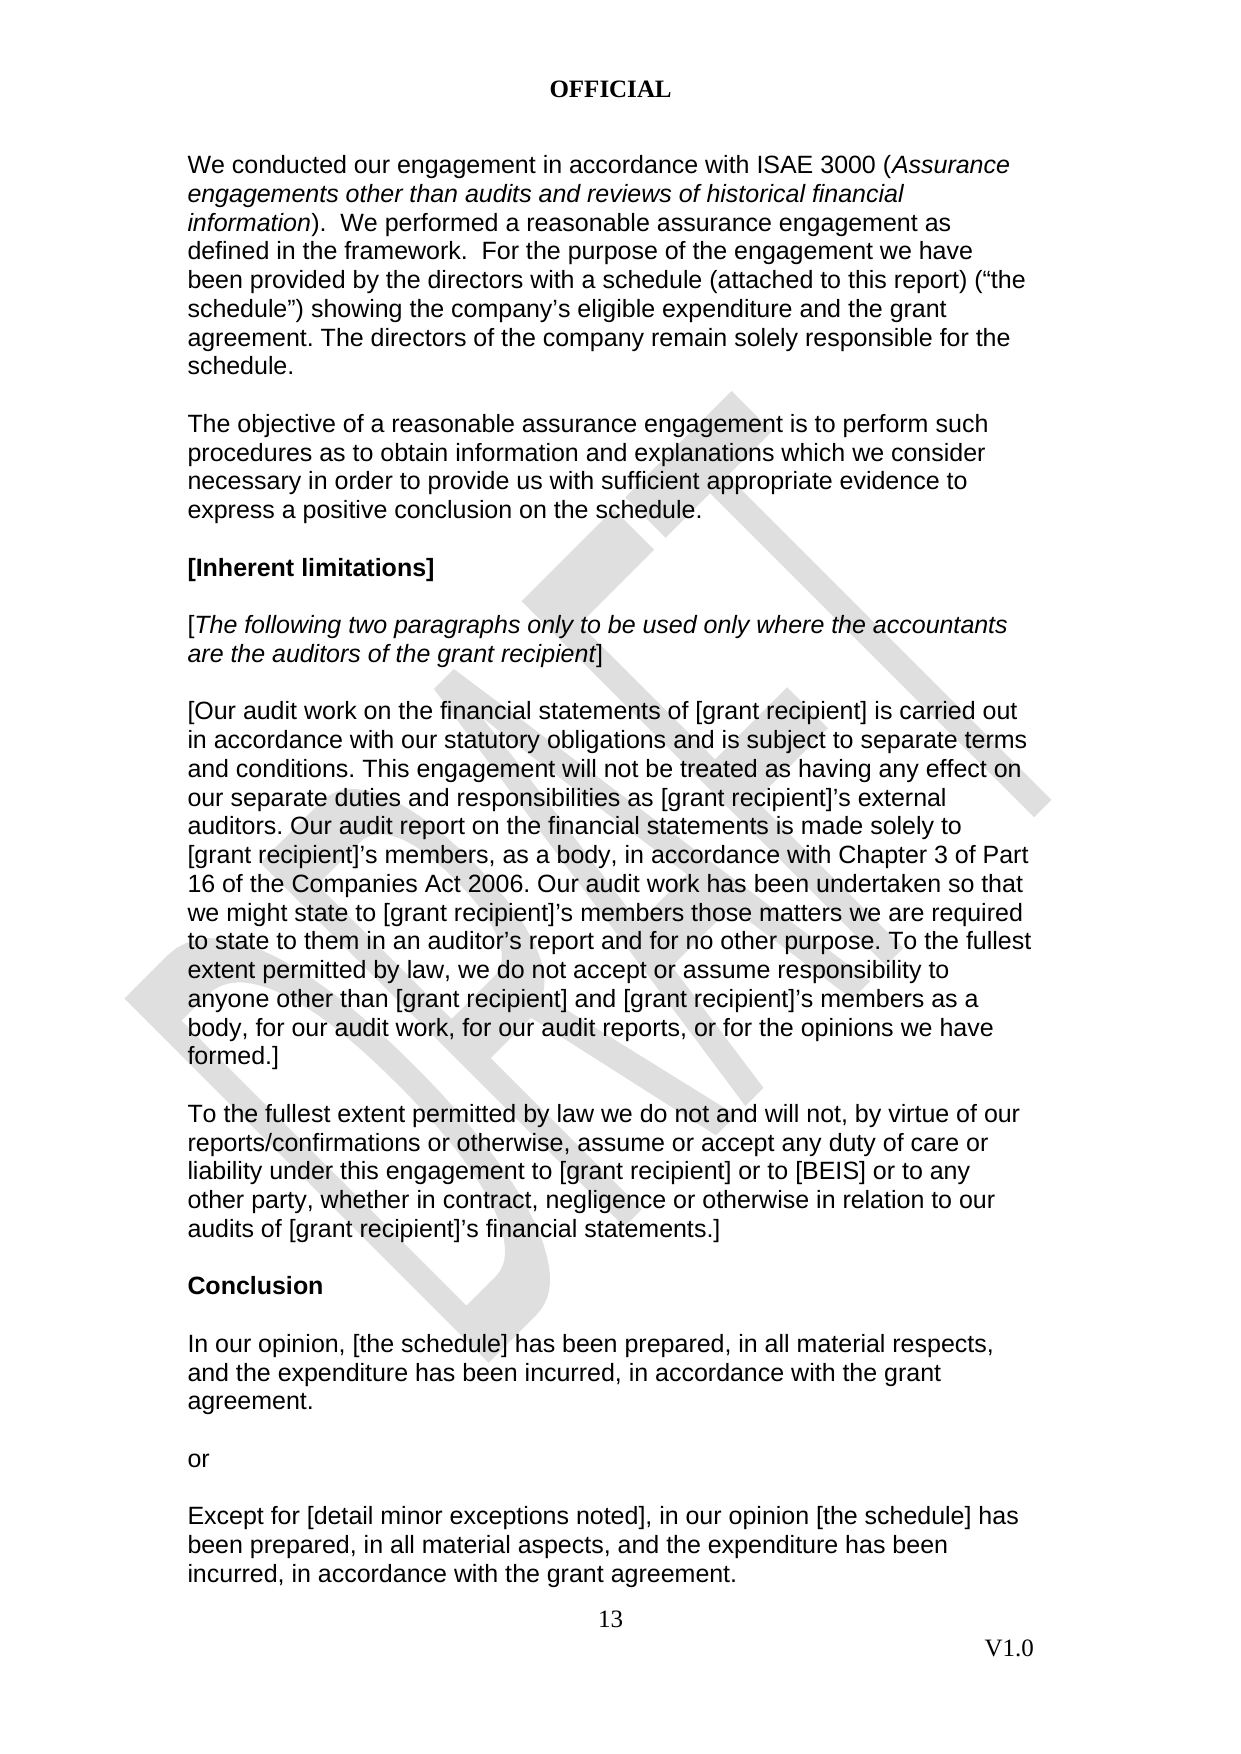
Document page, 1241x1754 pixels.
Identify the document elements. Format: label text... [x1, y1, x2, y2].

text [The following two paragraphs only to be used only where the accountants are the auditors of the grant recipient] [863, 610, 1033, 667]
text [Our audit work on the financial statements of [grant recipient] is carried out in accordance with our statutory obligations and is subject to separate terms and conditions. This engagement will not be treated as having any effect on our separate duties and responsibilities as [grant recipient]’s external auditors. Our audit report on the financial statements is made solely to [grant recipient]’s members, as a body, in accordance with Chapter 3 of Part 16 of the Companies Act 2006. Our audit work has been undertaken so that we might state to [grant recipient]’s members those matters we are required to state to them in an auditor’s report and for no other purpose. To the fullest extent permitted by law, we do not accept or assume responsibility to anyone other than [grant recipient] and [grant recipient]’s members as a body, for our audit work, for our audit reports, or for the opinions we have formed.] [492, 696, 1033, 1070]
text [The following two paragraphs only to be used only where the accountants are the auditors of the grant recipient] [584, 610, 882, 667]
text The objective of a reasonable assurance engagement is to perform such procedures as to obtain information and explanations which we consider necessary in order to provide us with sufficient appropriate evidence to express a positive conclusion on the schedule. [187, 409, 712, 524]
text We conducted our engagement in accordance with ISAE 3000 (Assurance engagements other than audits and reviews of historical financial information). We performed a reasonable assurance engagement as defined in the framework. For the purpose of the engagement we have been provided by the directors with a schedule (attached to this report) (“the schedule”) showing the company’s eligible expenditure and the grant agreement. The directors of the company remain solely responsible for the schedule. [187, 150, 1033, 380]
text Conclusion [187, 1271, 424, 1300]
text [624, 552, 796, 581]
text The objective of a reasonable assurance engagement is to perform such procedures as to obtain information and explanations which we consider necessary in order to provide us with sufficient appropriate evidence to express a positive conclusion on the schedule. [729, 409, 1033, 524]
text [805, 552, 1033, 581]
text [547, 1271, 1033, 1300]
text To the fullest extent permitted by law we do not and will not, by virtue of our reports/confirmations or otherwise, assume or accept any duty of care or liability under this engagement to [grant recipient] or to [BEIS] or to any other party, whether in contract, negligence or otherwise in relation to our audits of [grant recipient]’s financial statements.] [448, 1099, 1033, 1242]
text To the fullest extent permitted by law we do not and will not, by virtue of our reports/confirmations or otherwise, assume or accept any duty of care or liability under this engagement to [grant recipient] or to [BEIS] or to any other party, whether in contract, negligence or otherwise in relation to our audits of [grant recipient]’s financial statements.] [261, 1099, 504, 1242]
text [Our audit work on the financial statements of [grant recipient] is carried out in accordance with our statutory obligations and is subject to separate terms and conditions. This engagement will not be treated as having any effect on our separate duties and responsibilities as [grant recipient]’s external auditors. Our audit report on the financial statements is made solely to [grant recipient]’s members, as a body, in accordance with Chapter 3 of Part 16 of the Companies Act 2006. Our audit work has been undertaken so that we might state to [grant recipient]’s members those matters we are required to state to them in an auditor’s report and for no other purpose. To the fullest extent permitted by law, we do not accept or assume responsibility to anyone other than [grant recipient] and [grant recipient]’s members as a body, for our audit work, for our audit reports, or for the opinions we have formed.] [322, 835, 501, 1018]
text [433, 1271, 499, 1300]
text [Our audit work on the financial statements of [grant recipient] is carried out in accordance with our statutory obligations and is subject to separate terms and conditions. This engagement will not be treated as having any effect on our separate duties and responsibilities as [grant recipient]’s external auditors. Our audit report on the financial statements is made solely to [grant recipient]’s members, as a body, in accordance with Chapter 3 of Part 16 of the Companies Act 2006. Our audit work has been undertaken so that we might state to [grant recipient]’s members those matters we are required to state to them in an auditor’s report and for no other purpose. To the fullest extent permitted by law, we do not accept or assume responsibility to anyone other than [grant recipient] and [grant recipient]’s members as a body, for our audit work, for our audit reports, or for the opinions we have formed.] [502, 736, 686, 918]
text Except for [detail minor exceptions noted], in our opinion [the schedule] has been prepared, in all material aspects, and the expenditure has been incurred, in accordance with the grant agreement. [187, 1501, 1033, 1587]
text [Our audit work on the financial statements of [grant recipient] is carried out in accordance with our statutory obligations and is subject to separate terms and conditions. This engagement will not be treated as having any effect on our separate duties and responsibilities as [grant recipient]’s external auditors. Our audit report on the financial statements is made solely to [grant recipient]’s members, as a body, in accordance with Chapter 3 of Part 16 of the Companies Act 2006. Our audit work has been undertaken so that we might state to [grant recipient]’s members those matters we are required to state to them in an auditor’s report and for no other purpose. To the fullest extent permitted by law, we do not accept or assume responsibility to anyone other than [grant recipient] and [grant recipient]’s members as a body, for our audit work, for our audit reports, or for the opinions we have formed.] [187, 696, 717, 1070]
text In our opinion, [the schedule] has been prepared, in all material respects, and the expenditure has been incurred, in accordance with the grant agreement. [187, 1329, 1033, 1415]
text [Inherent limitations] [187, 552, 569, 581]
text [The following two paragraphs only to be used only where the accountants are the auditors of the grant recipient] [187, 610, 586, 667]
text To the fullest extent permitted by law we do not and will not, by virtue of our reports/confirmations or otherwise, assume or accept any duty of care or liability under this engagement to [grant recipient] or to [BEIS] or to any other party, whether in contract, negligence or otherwise in relation to our audits of [grant recipient]’s financial statements.] [187, 1099, 366, 1242]
text or [187, 1444, 1033, 1472]
